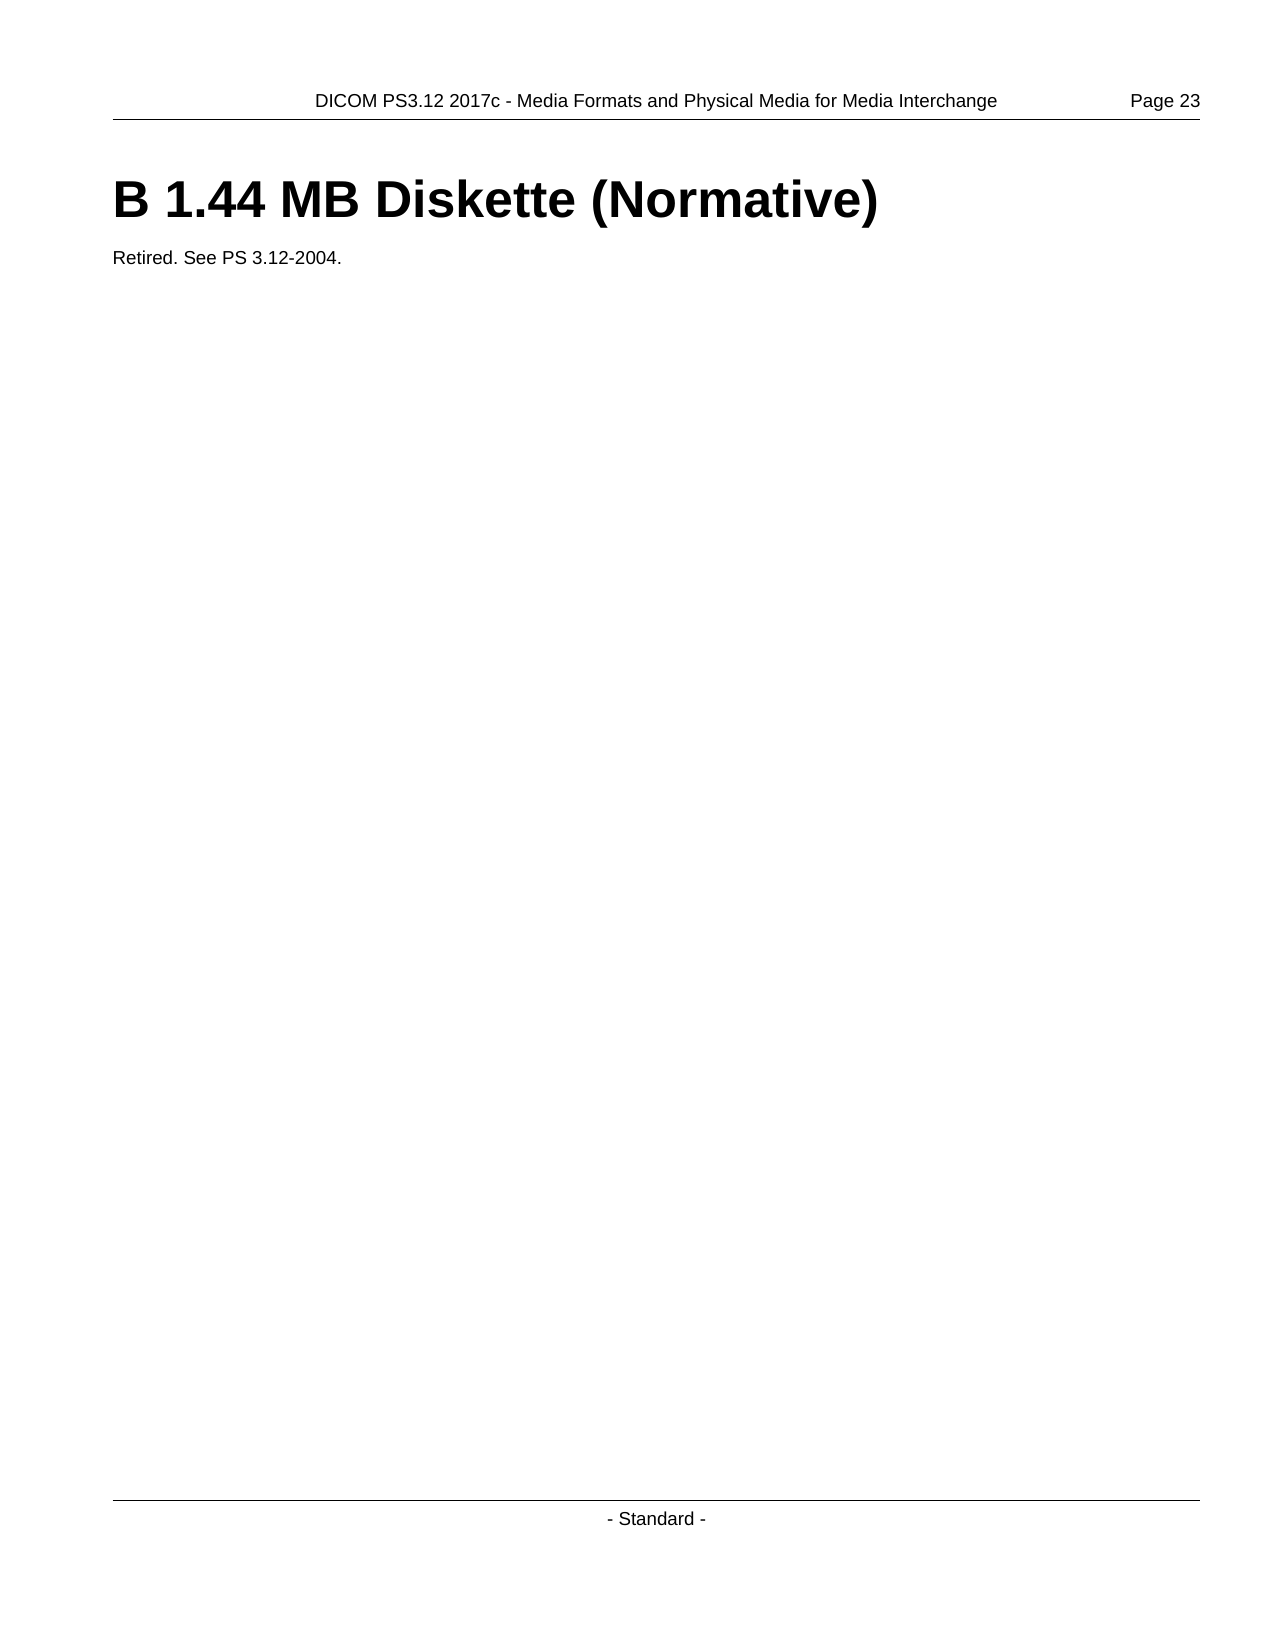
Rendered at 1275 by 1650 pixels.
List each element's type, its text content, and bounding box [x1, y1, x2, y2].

text B 1.44 MB Diskette (Normative) [112, 169, 1200, 228]
text Retired. See PS 3.12-2004. [112, 247, 1200, 269]
